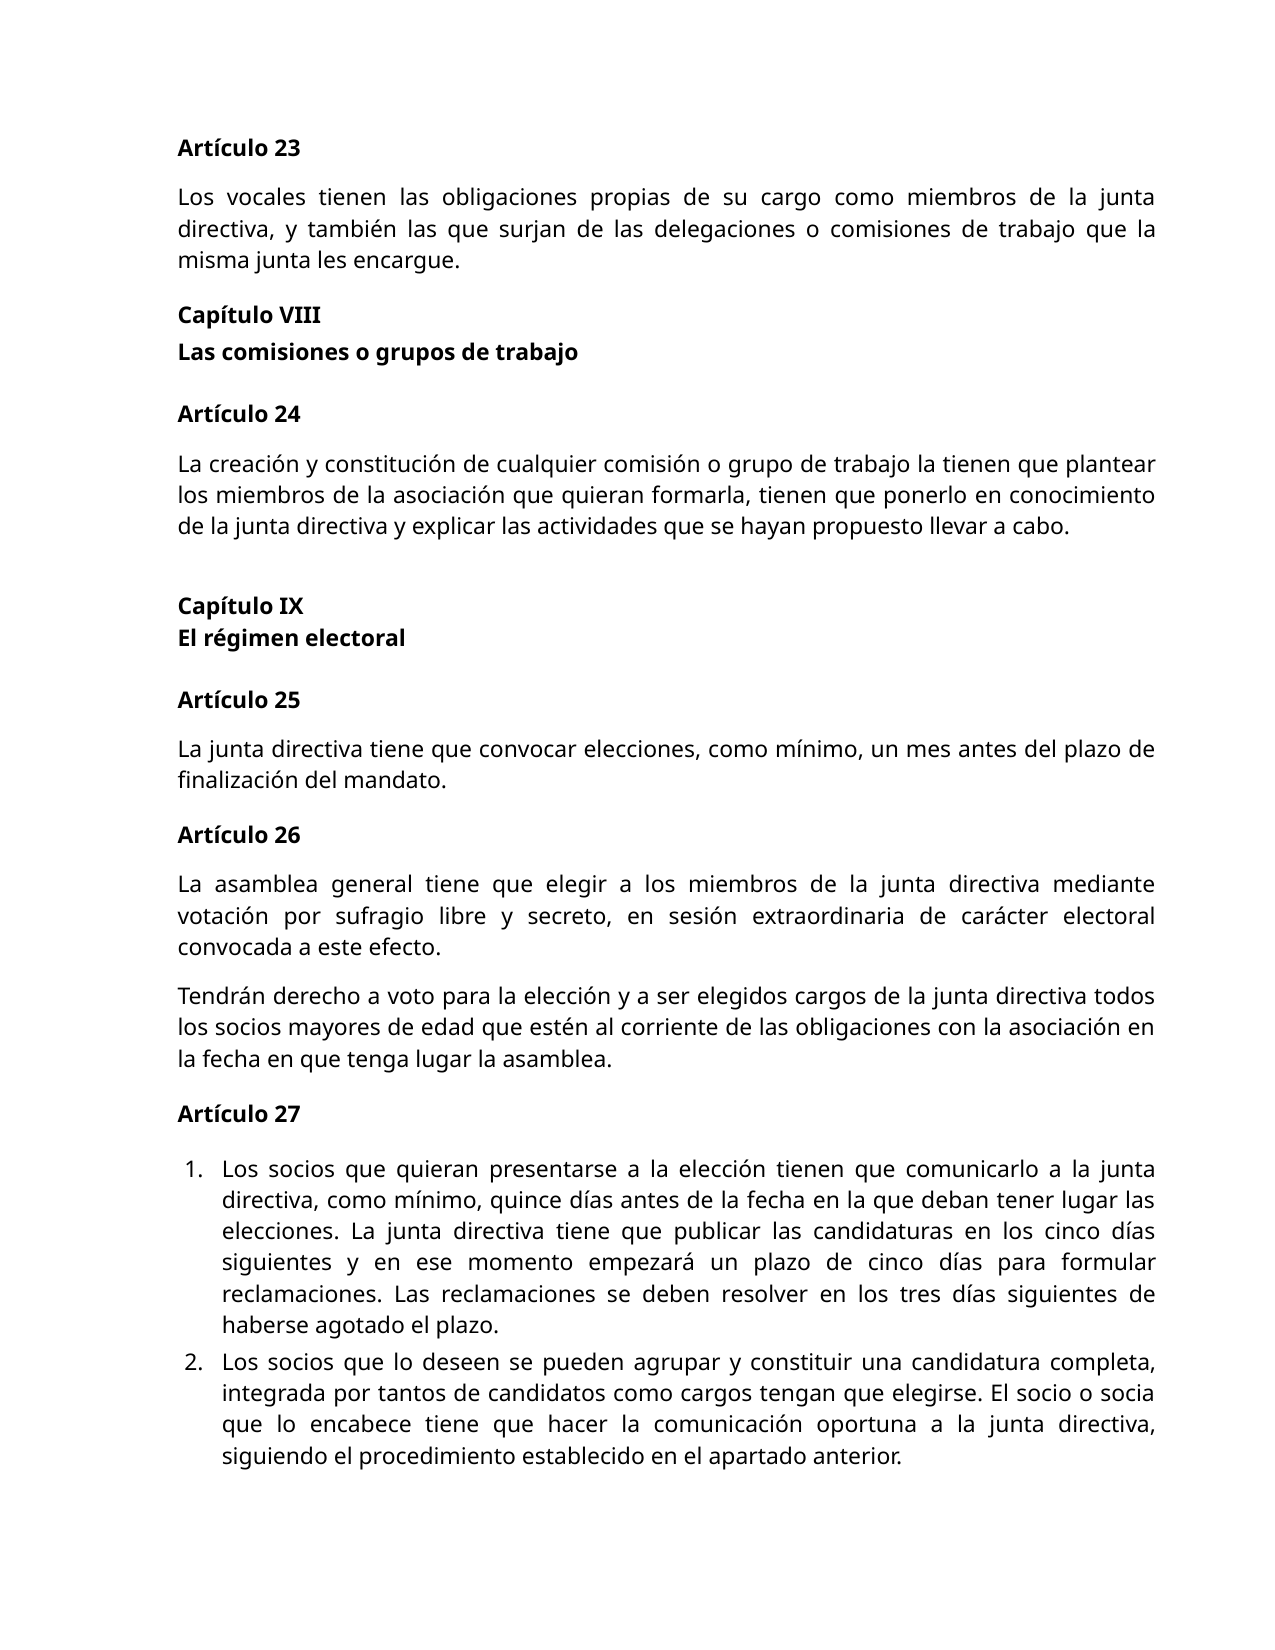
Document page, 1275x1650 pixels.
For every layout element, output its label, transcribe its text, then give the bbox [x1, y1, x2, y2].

text Artículo 26 [177, 819, 1157, 851]
list Los socios que quieran presentarse a la elección tienen que comunicarlo a la junta directiva, como mínimo, quince días antes de la fecha en la que deban tener lugar las elecciones. La junta directiva tiene que publicar las candidaturas en los cinco días siguientes y en ese momento empezará un plazo de cinco días para formular reclamaciones. Las reclamaciones se deben resolver en los tres días siguientes de haberse agotado el plazo. [184, 1152, 1157, 1340]
text Artículo 24 [177, 398, 1157, 430]
text Artículo 25 [177, 684, 1157, 715]
text Tendrán derecho a voto para la elección y a ser elegidos cargos de la junta directiva todos los socios mayores de edad que estén al corriente de las obligaciones con la asociación en la fecha en que tenga lugar la asamblea. [177, 980, 1157, 1074]
text Capítulo VIII [177, 299, 1157, 330]
text El régimen electoral [177, 622, 1157, 653]
text La asamblea general tiene que elegir a los miembros de la junta directiva mediante votación por sufragio libre y secreto, en sesión extraordinaria de carácter electoral convocada a este efecto. [177, 868, 1157, 962]
list Los socios que lo deseen se pueden agrupar y constituir una candidatura completa, integrada por tantos de candidatos como cargos tengan que elegirse. El socio o socia que lo encabece tiene que hacer la comunicación oportuna a la junta directiva, siguiendo el procedimiento establecido en el apartado anterior. [184, 1346, 1157, 1471]
text La creación y constitución de cualquier comisión o grupo de trabajo la tienen que plantear los miembros de la asociación que quieran formarla, tienen que ponerlo en conocimiento de la junta directiva y explicar las actividades que se hayan propuesto llevar a cabo. [177, 447, 1157, 541]
subtitle Las comisiones o grupos de trabajo [177, 336, 1157, 367]
text Artículo 27 [177, 1097, 1157, 1129]
text La junta directiva tiene que convocar elecciones, como mínimo, un mes antes del plazo de finalización del mandato. [177, 733, 1157, 796]
text Los vocales tienen las obligaciones propias de su cargo como miembros de la junta directiva, y también las que surjan de las delegaciones o comisiones de trabajo que la misma junta les encargue. [177, 181, 1157, 275]
text Artículo 23 [177, 132, 1157, 163]
subtitle Capítulo IX [177, 590, 1157, 622]
